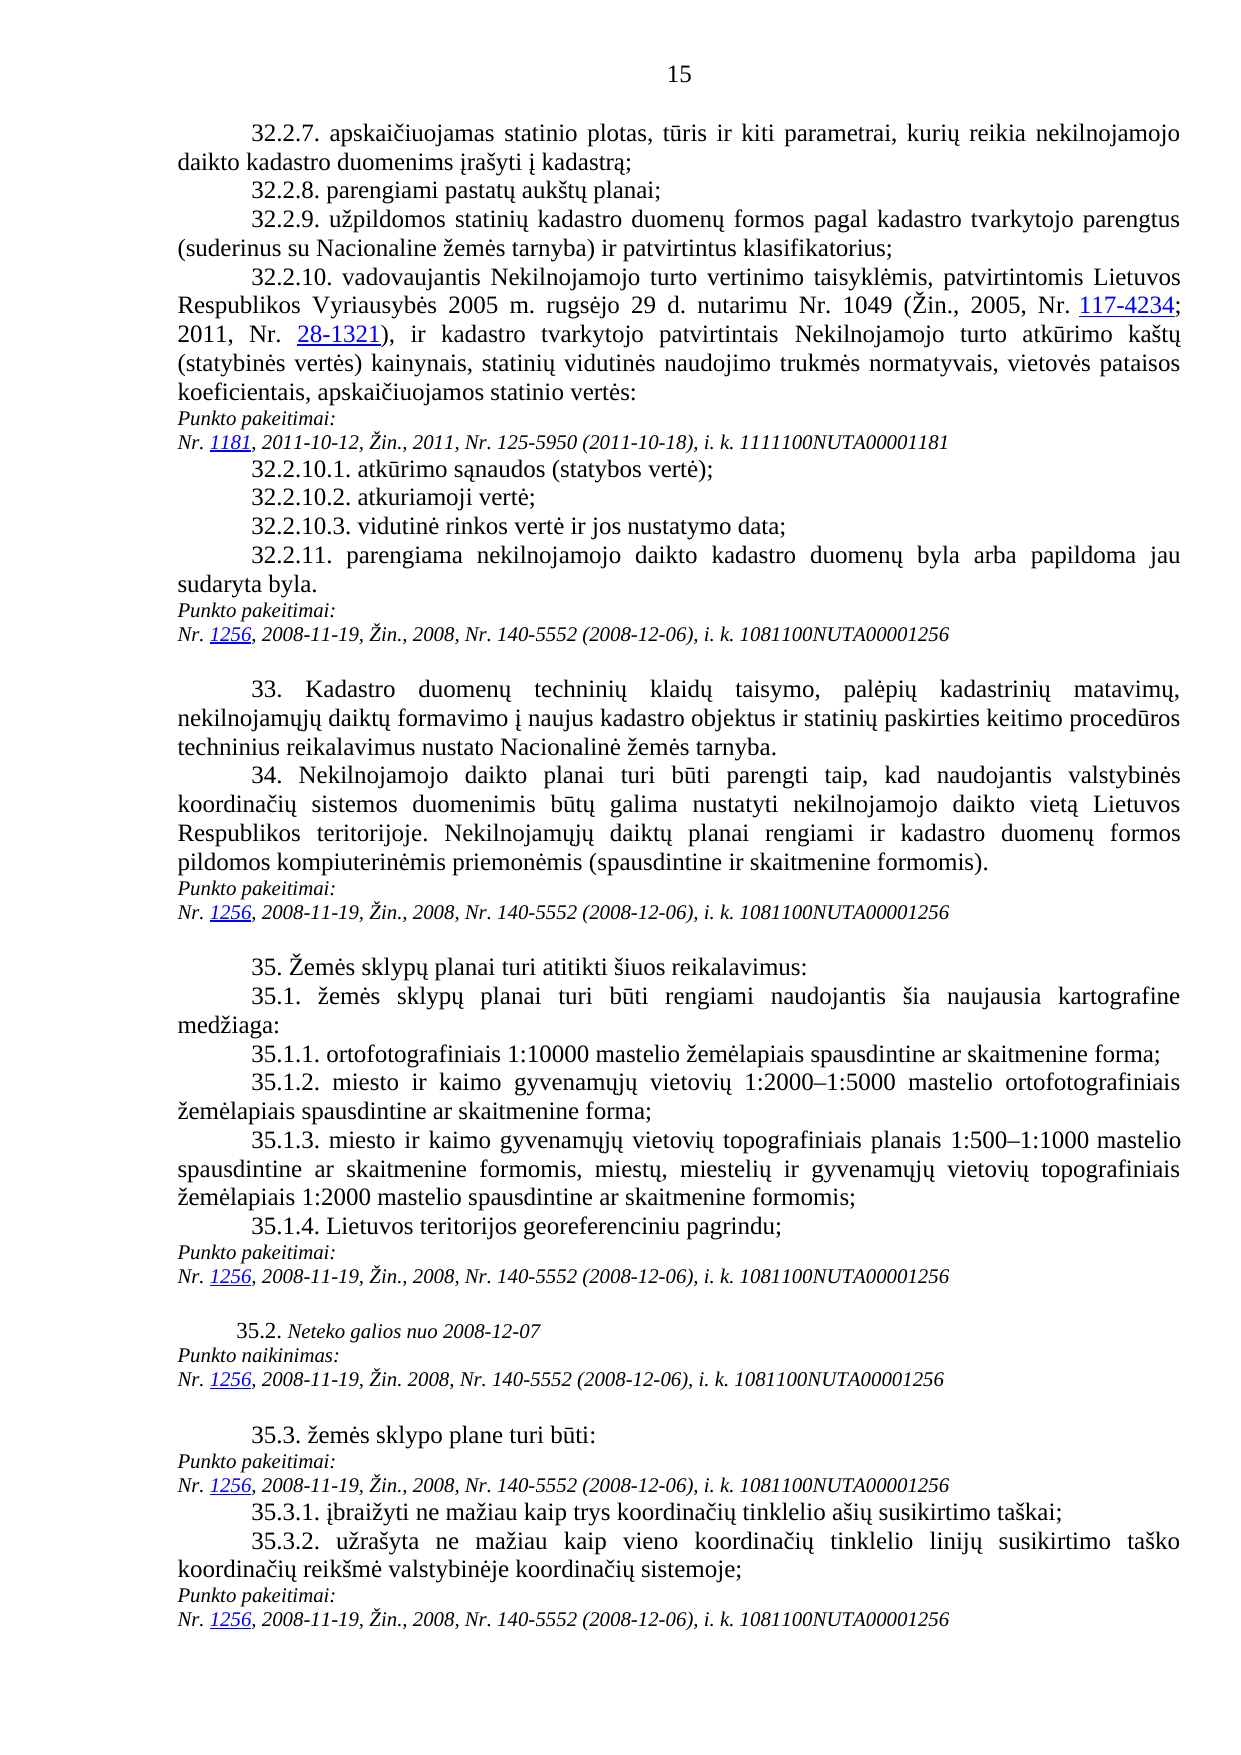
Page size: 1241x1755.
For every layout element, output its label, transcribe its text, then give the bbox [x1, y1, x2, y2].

text 35.2. Neteko galios nuo 2008-12-07 [177, 1317, 1181, 1343]
text 32.2.10.3. vidutinė rinkos vertė ir jos nustatymo data; [177, 511, 1181, 540]
text Nr. 1256, 2008-11-19, Žin., 2008, Nr. 140-5552 (2008-12-06), i. k. 1081100NUTA00001256 [177, 1607, 1181, 1631]
text 33. Kadastro duomenų techninių klaidų taisymo, palėpių kadastrinių matavimų, nekilnojamųjų daiktų formavimo į naujus kadastro objektus ir statinių paskirties keitimo procedūros techninius reikalavimus nustato Nacionalinė žemės tarnyba. [177, 674, 1181, 761]
text Nr. 1181, 2011-10-12, Žin., 2011, Nr. 125-5950 (2011-10-18), i. k. 1111100NUTA00001181 [177, 430, 1181, 454]
text Nr. 1256, 2008-11-19, Žin., 2008, Nr. 140-5552 (2008-12-06), i. k. 1081100NUTA00001256 [177, 622, 1181, 646]
text 32.2.10. vadovaujantis Nekilnojamojo turto vertinimo taisyklėmis, patvirtintomis Lietuvos Respublikos Vyriausybės 2005 m. rugsėjo 29 d. nutarimu Nr. 1049 (Žin., 2005, Nr. 117-4234; 2011, Nr. 28-1321), ir kadastro tvarkytojo patvirtintais Nekilnojamojo turto atkūrimo kaštų (statybinės vertės) kainynais, statinių vidutinės naudojimo trukmės normatyvais, vietovės pataisos koeficientais, apskaičiuojamos statinio vertės: [177, 262, 1181, 406]
text 35.1.3. miesto ir kaimo gyvenamųjų vietovių topografiniais planais 1:500–1:1000 mastelio spausdintine ar skaitmenine formomis, miestų, miestelių ir gyvenamųjų vietovių topografiniais žemėlapiais 1:2000 mastelio spausdintine ar skaitmenine formomis; [177, 1125, 1181, 1211]
text 32.2.10.2. atkuriamoji vertė; [177, 482, 1181, 511]
text Nr. 1256, 2008-11-19, Žin., 2008, Nr. 140-5552 (2008-12-06), i. k. 1081100NUTA00001256 [177, 900, 1181, 924]
text 35.1.2. miesto ir kaimo gyvenamųjų vietovių 1:2000–1:5000 mastelio ortofotografiniais žemėlapiais spausdintine ar skaitmenine forma; [177, 1067, 1181, 1125]
text Nr. 1256, 2008-11-19, Žin., 2008, Nr. 140-5552 (2008-12-06), i. k. 1081100NUTA00001256 [177, 1264, 1181, 1288]
text Punkto pakeitimai: [177, 597, 1181, 622]
text 32.2.7. apskaičiuojamas statinio plotas, tūris ir kiti parametrai, kurių reikia nekilnojamojo daikto kadastro duomenims įrašyti į kadastrą; [177, 118, 1181, 176]
text Nr. 1256, 2008-11-19, Žin., 2008, Nr. 140-5552 (2008-12-06), i. k. 1081100NUTA00001256 [177, 1473, 1181, 1497]
text 35. Žemės sklypų planai turi atitikti šiuos reikalavimus: [177, 952, 1181, 981]
text Punkto pakeitimai: [177, 1583, 1181, 1607]
text 32.2.9. užpildomos statinių kadastro duomenų formos pagal kadastro tvarkytojo parengtus (suderinus su Nacionaline žemės tarnyba) ir patvirtintus klasifikatorius; [177, 204, 1181, 262]
text 32.2.10.1. atkūrimo sąnaudos (statybos vertė); [177, 454, 1181, 482]
text 35.1. žemės sklypų planai turi būti rengiami naudojantis šia naujausia kartografine medžiaga: [177, 981, 1181, 1039]
text Punkto naikinimas: [177, 1343, 1181, 1367]
text 32.2.8. parengiami pastatų aukštų planai; [177, 176, 1181, 204]
text 34. Nekilnojamojo daikto planai turi būti parengti taip, kad naudojantis valstybinės koordinačių sistemos duomenimis būtų galima nustatyti nekilnojamojo daikto vietą Lietuvos Respublikos teritorijoje. Nekilnojamųjų daiktų planai rengiami ir kadastro duomenų formos pildomos kompiuterinėmis priemonėmis (spausdintine ir skaitmenine formomis). [177, 761, 1181, 876]
text Punkto pakeitimai: [177, 1449, 1181, 1473]
text 35.3. žemės sklypo plane turi būti: [177, 1420, 1181, 1449]
text Punkto pakeitimai: [177, 1240, 1181, 1264]
text 35.3.2. užrašyta ne mažiau kaip vieno koordinačių tinklelio linijų susikirtimo taško koordinačių reikšmė valstybinėje koordinačių sistemoje; [177, 1526, 1181, 1583]
text 35.1.4. Lietuvos teritorijos georeferenciniu pagrindu; [177, 1211, 1181, 1240]
text Punkto pakeitimai: [177, 406, 1181, 430]
text 32.2.11. parengiama nekilnojamojo daikto kadastro duomenų byla arba papildoma jau sudaryta byla. [177, 540, 1181, 597]
text Punkto pakeitimai: [177, 876, 1181, 900]
text 35.1.1. ortofotografiniais 1:10000 mastelio žemėlapiais spausdintine ar skaitmenine forma; [177, 1039, 1181, 1067]
text Nr. 1256, 2008-11-19, Žin. 2008, Nr. 140-5552 (2008-12-06), i. k. 1081100NUTA00001256 [177, 1367, 1181, 1391]
text 35.3.1. įbraižyti ne mažiau kaip trys koordinačių tinklelio ašių susikirtimo taškai; [177, 1497, 1181, 1526]
